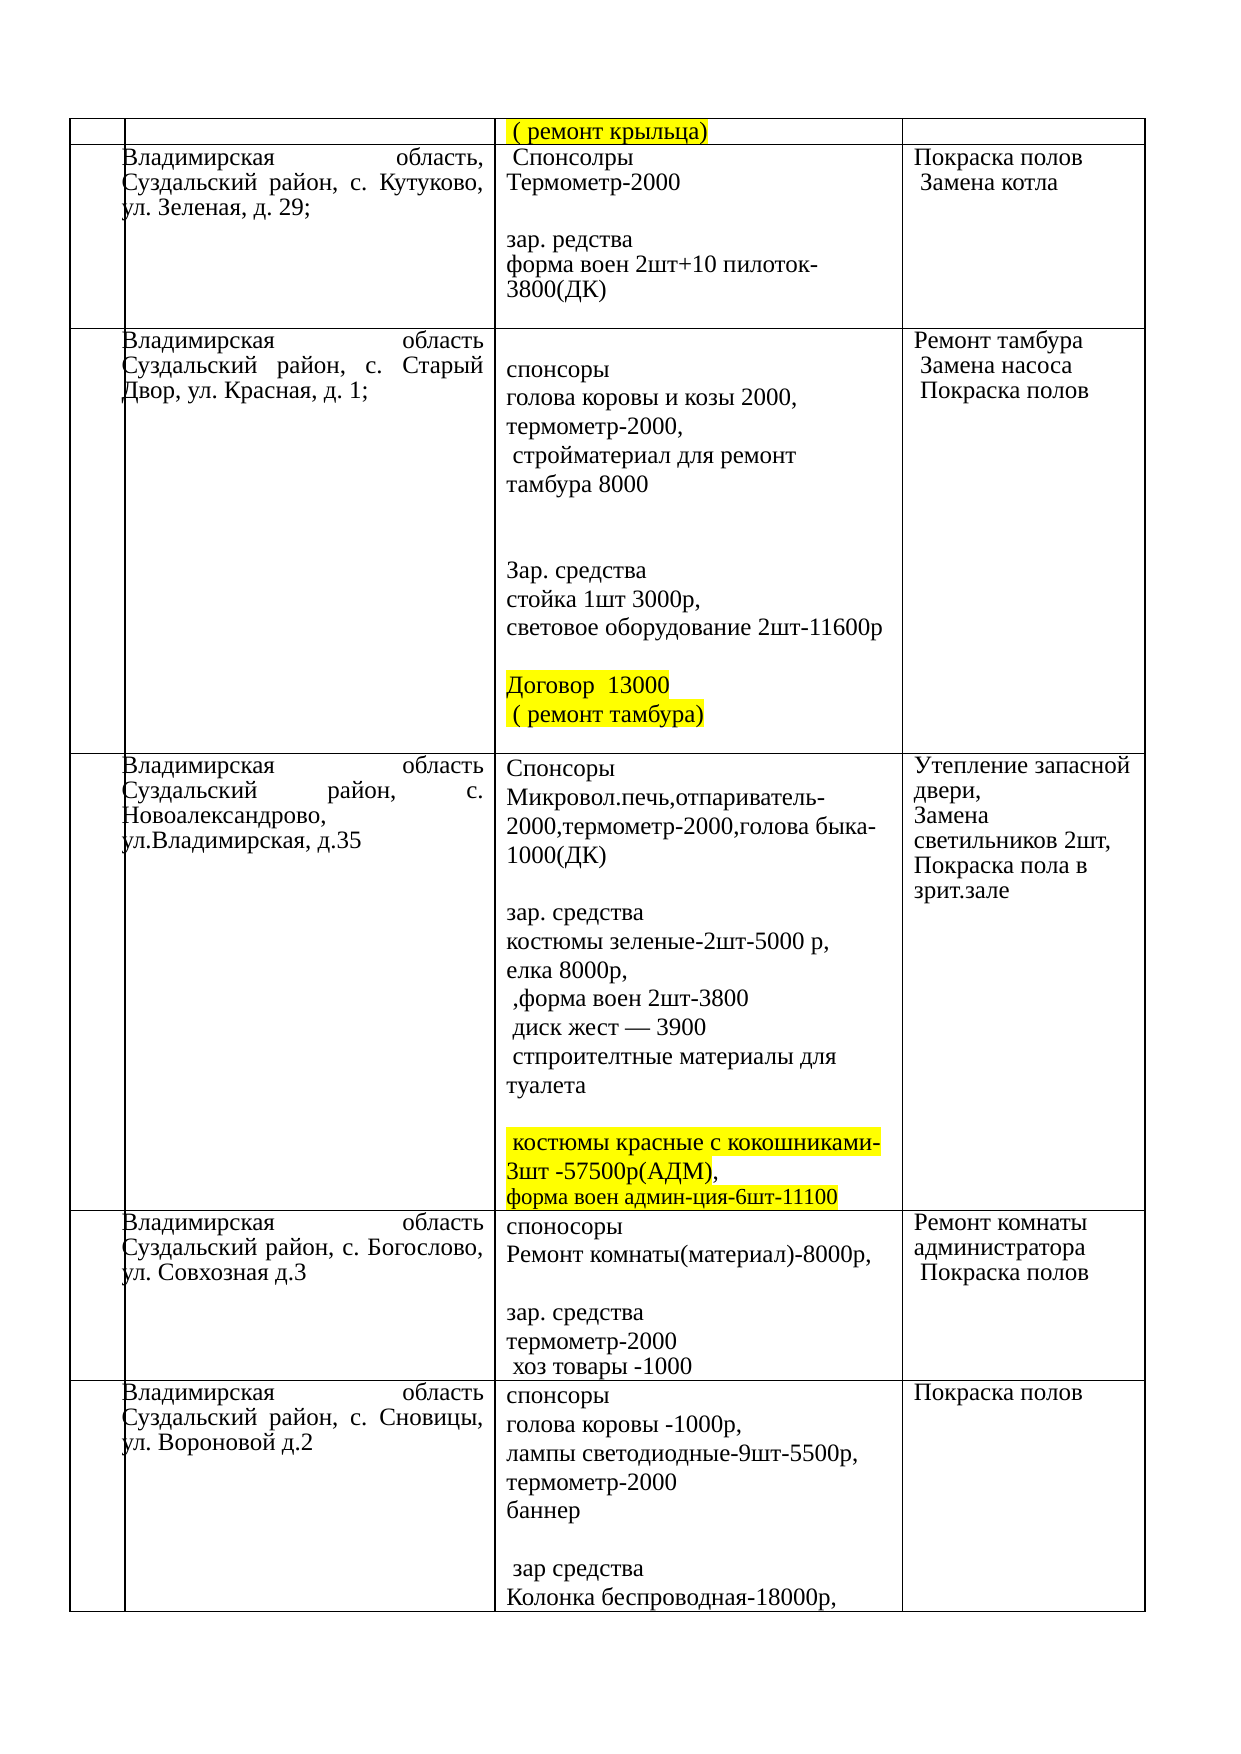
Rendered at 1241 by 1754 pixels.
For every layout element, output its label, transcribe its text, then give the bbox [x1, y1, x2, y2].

table_cell Владимирская область Суздальский район, с. Старый Двор, ул. Красная, д. 1; [126, 329, 494, 752]
table_cell [71, 1211, 124, 1379]
table_cell Ремонт тамбура Замена насоса Покраска полов [903, 329, 1144, 752]
table_cell спонсоры голова коровы -1000р, лампы светодиодные-9шт-5500р, термометр-2000 баннер зар средства Колонка беспроводная-18000р, [496, 1381, 902, 1611]
table_cell спонсоры голова коровы и козы 2000, термометр-2000, стройматериал для ремонт тамбура 8000 Зар. средства стойка 1шт 3000р, световое оборудование 2шт-11600р Договор 13000 ( ремонт тамбура) [496, 329, 902, 752]
table_cell споносоры Ремонт комнаты(материал)-8000р, зар. средства термометр-2000 хоз товары -1000 [496, 1211, 902, 1379]
table_cell Спонсолры Термометр-2000 зар. редства форма воен 2шт+10 пилоток-3800(ДК) [496, 145, 902, 328]
table_cell Спонсоры Микровол.печь,отпариватель-2000,термометр-2000,голова быка-1000(ДК) зар. средства костюмы зеленые-2шт-5000 р, елка 8000р, ,форма воен 2шт-3800 диск жест — 3900 стпроителтные материалы для туалета костюмы красные с кокошниками-3шт -57500р(АДМ), форма воен админ-ция-6шт-11100 [496, 754, 902, 1210]
table_cell [71, 1381, 124, 1611]
table_cell Владимирская, область Суздальский район, с. Клементьево, ул. Школьная, д.18; [126, 119, 494, 144]
table_cell Владимирская область Суздальский район, с. Сновицы, ул. Вороновой д.2 [126, 1381, 494, 1611]
table_cell [71, 119, 124, 144]
table_cell Ремонт комнаты администратора Покраска полов [903, 1211, 1144, 1379]
table_cell Покраска полов Замена котла [903, 145, 1144, 328]
table_cell Утепление запасной двери, Замена светильников 2шт, Покраска пола в зрит.зале [903, 754, 1144, 1210]
table_cell [71, 754, 124, 1210]
table_cell [71, 329, 124, 752]
table_cell Владимирская область, Суздальский район, с. Кутуково, ул. Зеленая, д. 29; [126, 145, 494, 328]
table_cell Владимирская область Суздальский район, с. Богослово, ул. Совхозная д.3 [126, 1211, 494, 1379]
table_cell Покраска полов [903, 1381, 1144, 1611]
table_cell [71, 145, 124, 328]
table_cell [903, 119, 1144, 144]
table_cell ( ремонт крыльца) [496, 119, 902, 144]
table_cell Владимирская область Суздальский район, с. Новоалександрово, ул.Владимирская, д.35 [126, 754, 494, 1210]
